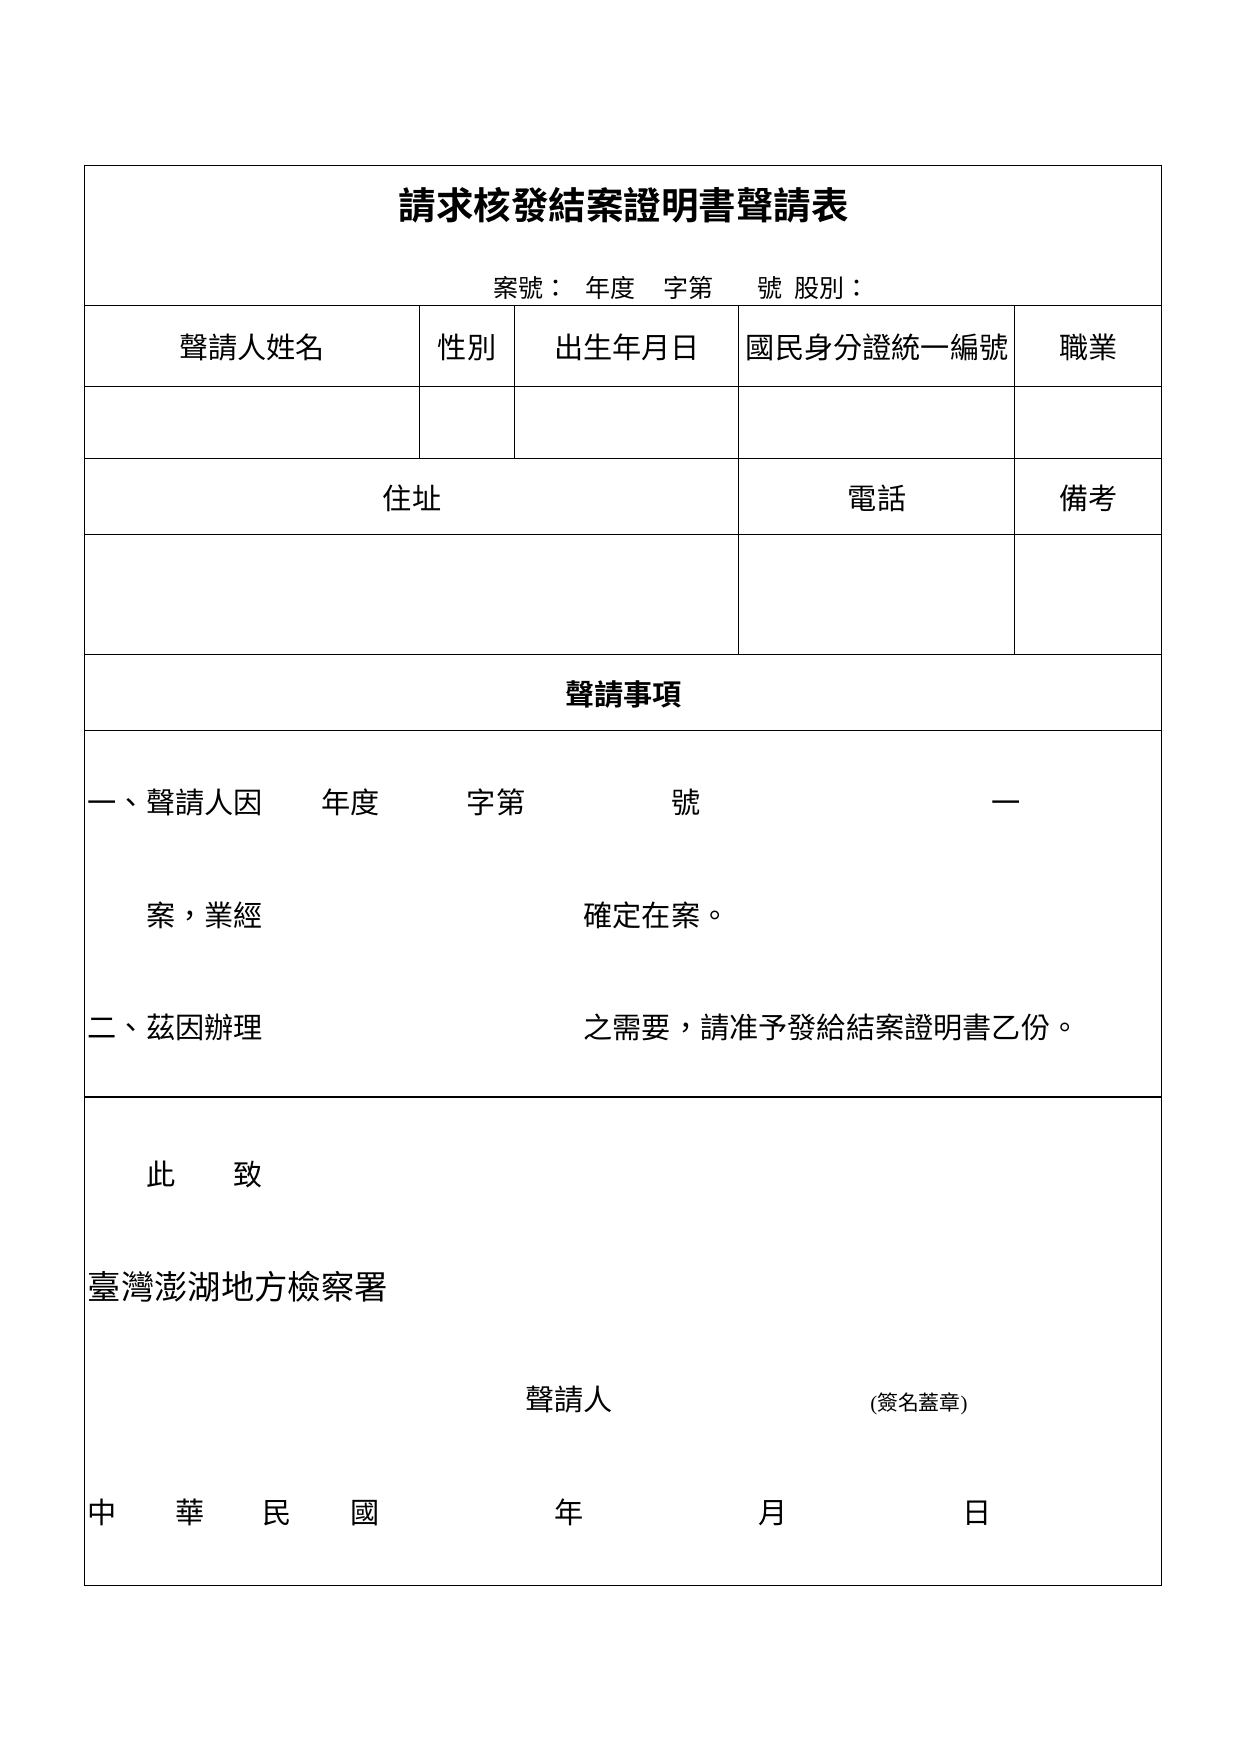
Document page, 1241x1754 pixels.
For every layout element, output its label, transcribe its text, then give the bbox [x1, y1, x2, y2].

table_cell 國民身分證統一編號 [739, 306, 1014, 386]
table_cell 職業 [1015, 306, 1161, 386]
table_cell 此 致 臺灣澎湖地方檢察署 聲請人 (簽名蓋章) 中 華 民 國 年 月 日 [85, 1098, 1161, 1585]
table_cell [85, 535, 738, 654]
table_cell [85, 1064, 1161, 1096]
table_cell 出生年月日 [515, 306, 738, 386]
table_cell 備考 [1015, 459, 1161, 534]
table_cell 聲請人姓名 [85, 306, 419, 386]
table_cell [85, 387, 419, 458]
table_cell 性別 [420, 306, 514, 386]
table_cell 一、聲請人因 年度 字第 號 一 案，業經 確定在案。 二、茲因辦理 之需要，請准予發給結案證明書乙份。 [85, 731, 1161, 1063]
table_cell 住址 [85, 459, 738, 534]
table_cell 聲請事項 [85, 655, 1161, 730]
table_cell [739, 387, 1014, 458]
table_cell 電話 [739, 459, 1014, 534]
table_cell [515, 387, 738, 458]
table_cell [420, 387, 514, 458]
table_cell [1015, 535, 1161, 654]
table_cell [1015, 387, 1161, 458]
table_header 請求核發結案證明書聲請表 案號： 年度 字第 號 股別： [85, 166, 1161, 305]
table_cell [739, 535, 1014, 654]
